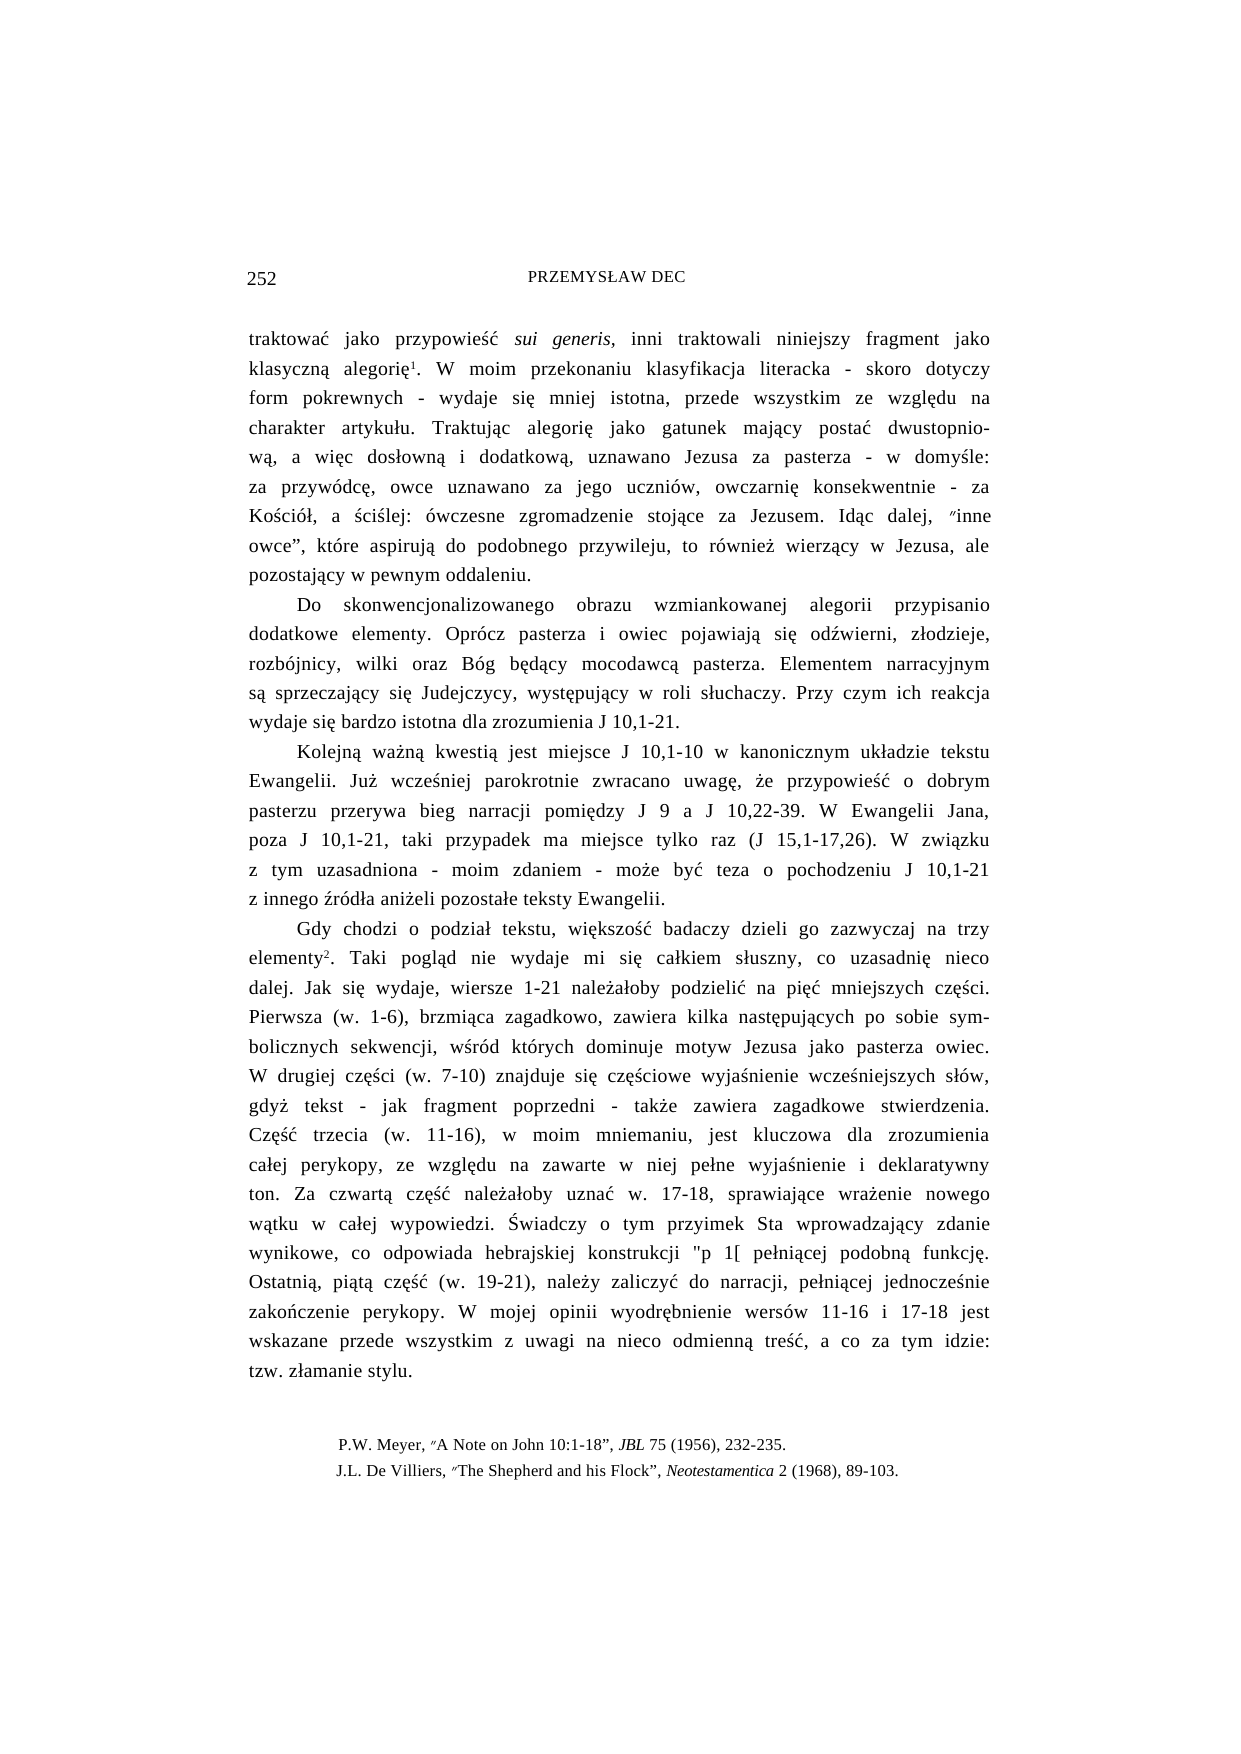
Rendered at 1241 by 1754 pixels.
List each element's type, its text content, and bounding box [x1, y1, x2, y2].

text J.L. De Villiers, ״The Shepherd and his Flock”, Neotestamentica 2 (1968), 89-103. [336, 1463, 919, 1479]
text 252 [247, 269, 283, 289]
text P.W. Meyer, ״A Note on John 10:1-18”, JBL 75 (1956), 232-235. [338, 1437, 919, 1454]
text Gdy chodzi o podział tekstu, większość badaczy dzieli go zazwyczaj na trzy elementy2. Taki pogląd nie wydaje mi się całkiem słuszny, co uzasadnię nieco dalej. Jak się wydaje, wiersze 1-21 należałoby podzielić na pięć mniejszych części. Pierwsza (w. 1-6), brzmiąca zagadkowo, zawiera kilka następujących po sobie sym- bolicznych sekwencji, wśród których dominuje motyw Jezusa jako pasterza owiec. W drugiej części (w. 7-10) znajduje się częściowe wyjaśnienie wcześniejszych słów, gdyż tekst - jak fragment poprzedni - także zawiera zagadkowe stwierdzenia. Część trzecia (w. 11-16), w moim mniemaniu, jest kluczowa dla zrozumienia całej perykopy, ze względu na zawarte w niej pełne wyjaśnienie i deklaratywny ton. Za czwartą część należałoby uznać w. 17-18, sprawiające wrażenie nowego wątku w całej wypowiedzi. Świadczy o tym przyimek Sta wprowadzający zdanie wynikowe, co odpowiada hebrajskiej konstrukcji "p 1[ pełniącej podobną funkcję. Ostatnią, piątą część (w. 19-21), należy zaliczyć do narracji, pełniącej jednocześnie zakończenie perykopy. W mojej opinii wyodrębnienie wersów 11-16 i 17-18 jest wskazane przede wszystkim z uwagi na nieco odmienną treść, a co za tym idzie: tzw. złamanie stylu. [249, 912, 991, 1383]
text Do skonwencjonalizowanego obrazu wzmiankowanej alegorii przypisanio dodatkowe elementy. Oprócz pasterza i owiec pojawiają się odźwierni, złodzieje, rozbójnicy, wilki oraz Bóg będący mocodawcą pasterza. Elementem narracyjnym są sprzeczający się Judejczycy, występujący w roli słuchaczy. Przy czym ich reakcja wydaje się bardzo istotna dla zrozumienia J 10,1-21. [249, 587, 991, 735]
text traktować jako przypowieść sui generis, inni traktowali niniejszy fragment jako klasyczną alegorię1. W moim przekonaniu klasyfikacja literacka - skoro dotyczy form pokrewnych - wydaje się mniej istotna, przede wszystkim ze względu na charakter artykułu. Traktując alegorię jako gatunek mający postać dwustopnio- wą, a więc dosłowną i dodatkową, uznawano Jezusa za pasterza - w domyśle: za przywódcę, owce uznawano za jego uczniów, owczarnię konsekwentnie - za Kościół, a ściślej: ówczesne zgromadzenie stojące za Jezusem. Idąc dalej, ״inne owce”, które aspirują do podobnego przywileju, to również wierzący w Jezusa, ale pozostający w pewnym oddaleniu. [249, 322, 991, 587]
text Kolejną ważną kwestią jest miejsce J 10,1-10 w kanonicznym układzie tekstu Ewangelii. Już wcześniej parokrotnie zwracano uwagę, że przypowieść o dobrym pasterzu przerywa bieg narracji pomiędzy J 9 a J 10,22-39. W Ewangelii Jana, poza J 10,1-21, taki przypadek ma miejsce tylko raz (J 15,1-17,26). W związku z tym uzasadniona - moim zdaniem - może być teza o pochodzeniu J 10,1-21 z innego źródła aniżeli pozostałe teksty Ewangelii. [249, 735, 991, 912]
text PRZEMYSŁAW DEC [528, 269, 713, 286]
